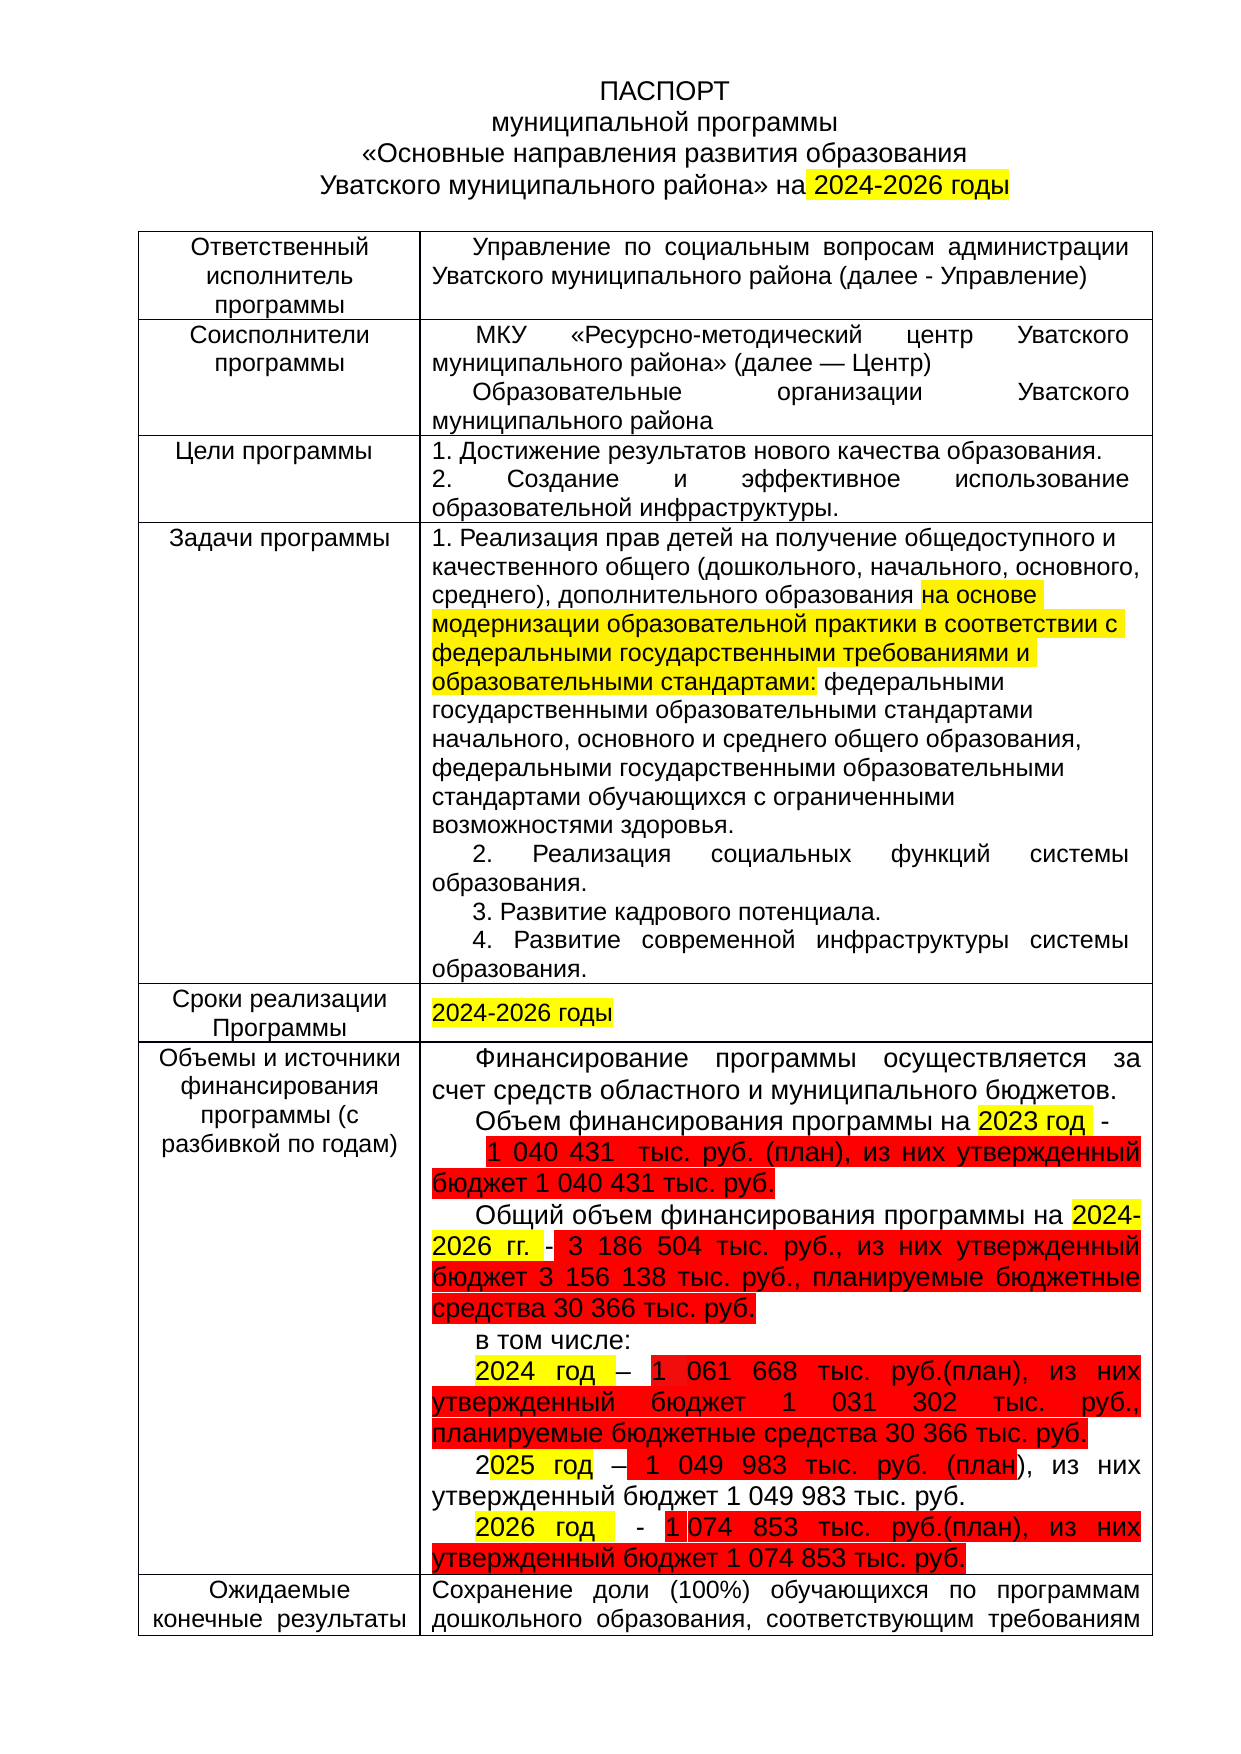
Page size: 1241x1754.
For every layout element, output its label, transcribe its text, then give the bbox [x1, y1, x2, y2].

table_header Управление по социальным вопросам администрации Уватского муниципального района (далее - Управление) [421, 232, 1152, 318]
table_cell Сроки реализации Программы [139, 984, 419, 1041]
table_cell Задачи программы [139, 523, 419, 983]
table_cell Цели программы [139, 436, 419, 522]
table_header Ответственный исполнитель программы [139, 232, 419, 318]
table_cell Соисполнители программы [139, 320, 419, 434]
table_cell 1. Реализация прав детей на получение общедоступного и качественного общего (дошкольного, начального, основного, среднего), дополнительного образования на основе модернизации образовательной практики в соответствии с федеральными государственными требованиями и образовательными стандартами: федеральными государственными образовательными стандартами начального, основного и среднего общего образования, федеральными государственными образовательными стандартами обучающихся с ограниченными возможностями здоровья. 2. Реализация социальных функций системы образования. 3. Развитие кадрового потенциала. 4. Развитие современной инфраструктуры системы образования. [421, 523, 1152, 983]
table_cell Ожидаемые конечные результаты [139, 1575, 419, 1635]
table_cell 1. Достижение результатов нового качества образования. 2. Создание и эффективное использование образовательной инфраструктуры. [421, 436, 1152, 522]
table_cell Финансирование программы осуществляется за счет средств областного и муниципального бюджетов. Объем финансирования программы на 2023 год - 1 040 431 тыс. руб. (план), из них утвержденный бюджет 1 040 431 тыс. руб. Общий объем финансирования программы на 2024-2026 гг. - 3 186 504 тыс. руб., из них утвержденный бюджет 3 156 138 тыс. руб., планируемые бюджетные средства 30 366 тыс. руб. в том числе: 2024 год – 1 061 668 тыс. руб.(план), из них утвержденный бюджет 1 031 302 тыс. руб., планируемые бюджетные средства 30 366 тыс. руб. 2025 год – 1 049 983 тыс. руб. (план), из них утвержденный бюджет 1 049 983 тыс. руб. 2026 год - 1 074 853 тыс. руб.(план), из них утвержденный бюджет 1 074 853 тыс. руб. [421, 1043, 1152, 1574]
text ПАСПОРТ [177, 75, 1152, 106]
text «Основные направления развития образования [177, 137, 1152, 169]
table_cell 2024-2026 годы [421, 984, 1152, 1041]
text муниципальной программы [177, 106, 1152, 137]
table_cell Объемы и источники финансирования программы (с разбивкой по годам) [139, 1043, 419, 1574]
text Уватского муниципального района» на 2024-2026 годы [177, 169, 1152, 200]
table_cell Сохранение доли (100%) обучающихся по программам дошкольного образования, соответствующим требованиям [421, 1575, 1152, 1635]
table_cell МКУ «Ресурсно-методический центр Уватского муниципального района» (далее — Центр) Образовательные организации Уватского муниципального района [421, 320, 1152, 434]
